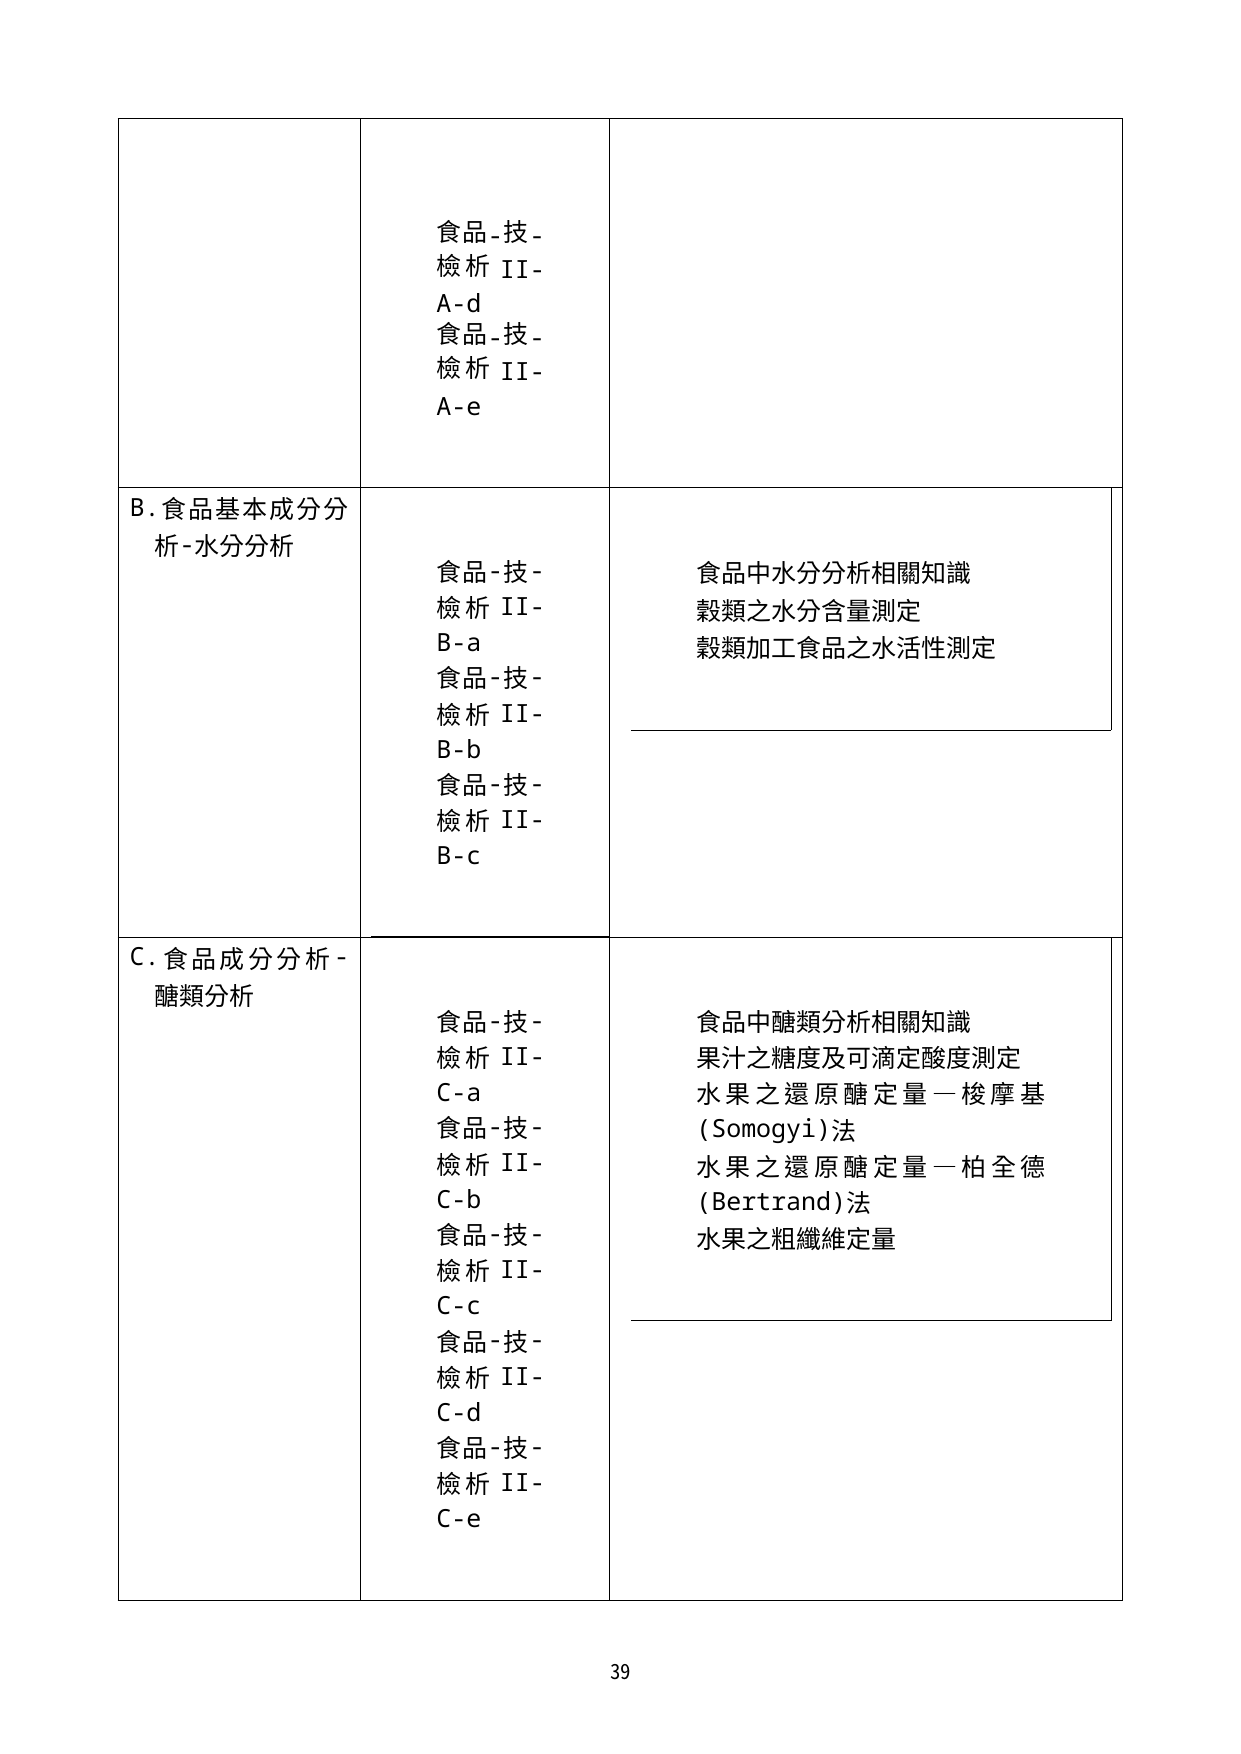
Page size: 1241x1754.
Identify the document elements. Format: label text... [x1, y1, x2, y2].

table_cell 食品-技-檢析II-A-d 食品-技-檢析II-A-e [361, 119, 609, 487]
table_cell [610, 488, 620, 937]
table_cell [119, 119, 360, 487]
table_cell 食品-技-檢析II-B-a 食品-技-檢析II-B-b 食品-技-檢析II-B-c [361, 488, 609, 937]
table_cell 食品-技-檢析II-C-a 食品-技-檢析II-C-b 食品-技-檢析II-C-c 食品-技-檢析II-C-d 食品-技-檢析II-C-e [361, 938, 609, 1600]
table_cell 食品中水分分析相關知識 穀類之水分含量測定 穀類加工食品之水活性測定 [620, 488, 1122, 937]
table_cell B.食品基本成分分析-水分分析 [119, 488, 360, 937]
table_cell [610, 938, 620, 1600]
table_cell [620, 119, 1122, 487]
table_cell 食品中醣類分析相關知識 果汁之糖度及可滴定酸度測定 水果之還原醣定量—梭摩基(Somogyi)法 水果之還原醣定量—柏全德(Bertrand)法 水果之粗纖維定量 [620, 938, 1122, 1600]
table_cell [610, 119, 620, 487]
table_cell C.食品成分分析-醣類分析 [119, 938, 360, 1600]
